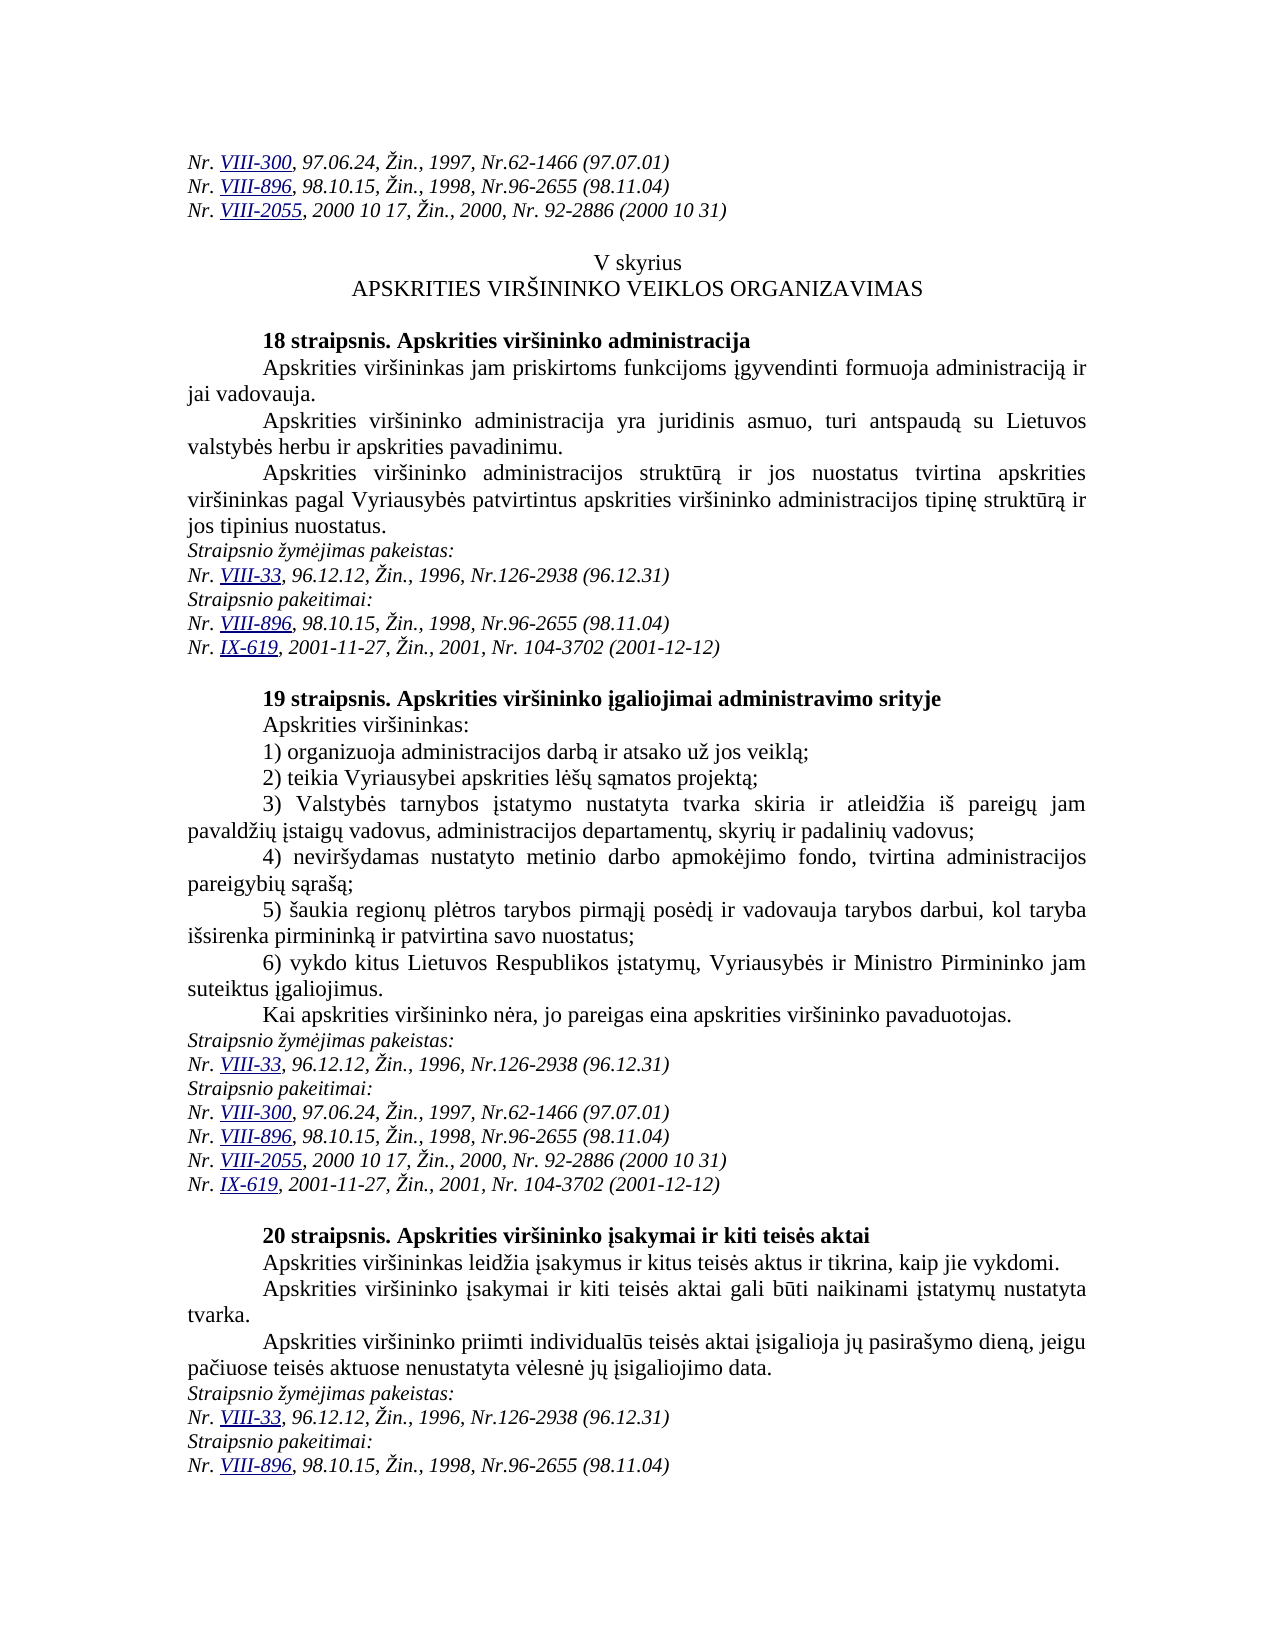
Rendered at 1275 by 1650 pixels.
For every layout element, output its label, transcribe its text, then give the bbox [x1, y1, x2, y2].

text Nr. VIII-2055, 2000 10 17, Žin., 2000, Nr. 92-2886 (2000 10 31) [187, 198, 1087, 222]
text Nr. VIII-896, 98.10.15, Žin., 1998, Nr.96-2655 (98.11.04) [187, 1453, 1087, 1477]
text Straipsnio žymėjimas pakeistas: [187, 1381, 1087, 1405]
text Nr. VIII-300, 97.06.24, Žin., 1997, Nr.62-1466 (97.07.01) [187, 1100, 1087, 1124]
text Straipsnio žymėjimas pakeistas: [187, 538, 1087, 562]
text 3) Valstybės tarnybos įstatymo nustatyta tvarka skiria ir atleidžia iš pareigų jam pavaldžių įstaigų vadovus, administracijos departamentų, skyrių ir padalinių vadovus; [187, 791, 1087, 843]
text Apskrities viršininko įsakymai ir kiti teisės aktai gali būti naikinami įstatymų nustatyta tvarka. [187, 1275, 1087, 1328]
text Nr. VIII-896, 98.10.15, Žin., 1998, Nr.96-2655 (98.11.04) [187, 174, 1087, 198]
text Nr. VIII-33, 96.12.12, Žin., 1996, Nr.126-2938 (96.12.31) [187, 1052, 1087, 1076]
text Straipsnio pakeitimai: [187, 587, 1087, 611]
text Nr. IX-619, 2001-11-27, Žin., 2001, Nr. 104-3702 (2001-12-12) [187, 1172, 1087, 1196]
text 2) teikia Vyriausybei apskrities lėšų sąmatos projektą; [187, 764, 1087, 791]
text Straipsnio pakeitimai: [187, 1076, 1087, 1100]
text Straipsnio žymėjimas pakeistas: [187, 1028, 1087, 1052]
text Nr. VIII-300, 97.06.24, Žin., 1997, Nr.62-1466 (97.07.01) [187, 150, 1087, 174]
text Apskrities viršininkas: [187, 711, 1087, 738]
text Nr. VIII-896, 98.10.15, Žin., 1998, Nr.96-2655 (98.11.04) [187, 1124, 1087, 1148]
text V skyrius [187, 248, 1087, 275]
text 6) vykdo kitus Lietuvos Respublikos įstatymų, Vyriausybės ir Ministro Pirmininko jam suteiktus įgaliojimus. [187, 949, 1087, 1001]
text Nr. IX-619, 2001-11-27, Žin., 2001, Nr. 104-3702 (2001-12-12) [187, 635, 1087, 659]
text APSKRITIES VIRŠININKO VEIKLOS ORGANIZAVIMAS [187, 275, 1087, 301]
text 19 straipsnis. Apskrities viršininko įgaliojimai administravimo srityje [187, 685, 1087, 711]
text Straipsnio pakeitimai: [187, 1429, 1087, 1453]
text 20 straipsnis. Apskrities viršininko įsakymai ir kiti teisės aktai [187, 1222, 1087, 1249]
text Nr. VIII-33, 96.12.12, Žin., 1996, Nr.126-2938 (96.12.31) [187, 1405, 1087, 1429]
text Apskrities viršininkas leidžia įsakymus ir kitus teisės aktus ir tikrina, kaip jie vykdomi. [187, 1249, 1087, 1275]
text Apskrities viršininkas jam priskirtoms funkcijoms įgyvendinti formuoja administraciją ir jai vadovauja. [187, 354, 1087, 407]
text Apskrities viršininko administracija yra juridinis asmuo, turi antspaudą su Lietuvos valstybės herbu ir apskrities pavadinimu. [187, 407, 1087, 459]
text Kai apskrities viršininko nėra, jo pareigas eina apskrities viršininko pavaduotojas. [187, 1001, 1087, 1028]
text 18 straipsnis. Apskrities viršininko administracija [187, 328, 1087, 354]
text Nr. VIII-33, 96.12.12, Žin., 1996, Nr.126-2938 (96.12.31) [187, 562, 1087, 587]
text Nr. VIII-896, 98.10.15, Žin., 1998, Nr.96-2655 (98.11.04) [187, 611, 1087, 635]
text 1) organizuoja administracijos darbą ir atsako už jos veiklą; [187, 738, 1087, 764]
text 5) šaukia regionų plėtros tarybos pirmąjį posėdį ir vadovauja tarybos darbui, kol taryba išsirenka pirmininką ir patvirtina savo nuostatus; [187, 896, 1087, 949]
text Apskrities viršininko priimti individualūs teisės aktai įsigalioja jų pasirašymo dieną, jeigu pačiuose teisės aktuose nenustatyta vėlesnė jų įsigaliojimo data. [187, 1328, 1087, 1381]
text 4) neviršydamas nustatyto metinio darbo apmokėjimo fondo, tvirtina administracijos pareigybių sąrašą; [187, 843, 1087, 896]
text Apskrities viršininko administracijos struktūrą ir jos nuostatus tvirtina apskrities viršininkas pagal Vyriausybės patvirtintus apskrities viršininko administracijos tipinę struktūrą ir jos tipinius nuostatus. [187, 459, 1087, 538]
text Nr. VIII-2055, 2000 10 17, Žin., 2000, Nr. 92-2886 (2000 10 31) [187, 1148, 1087, 1172]
